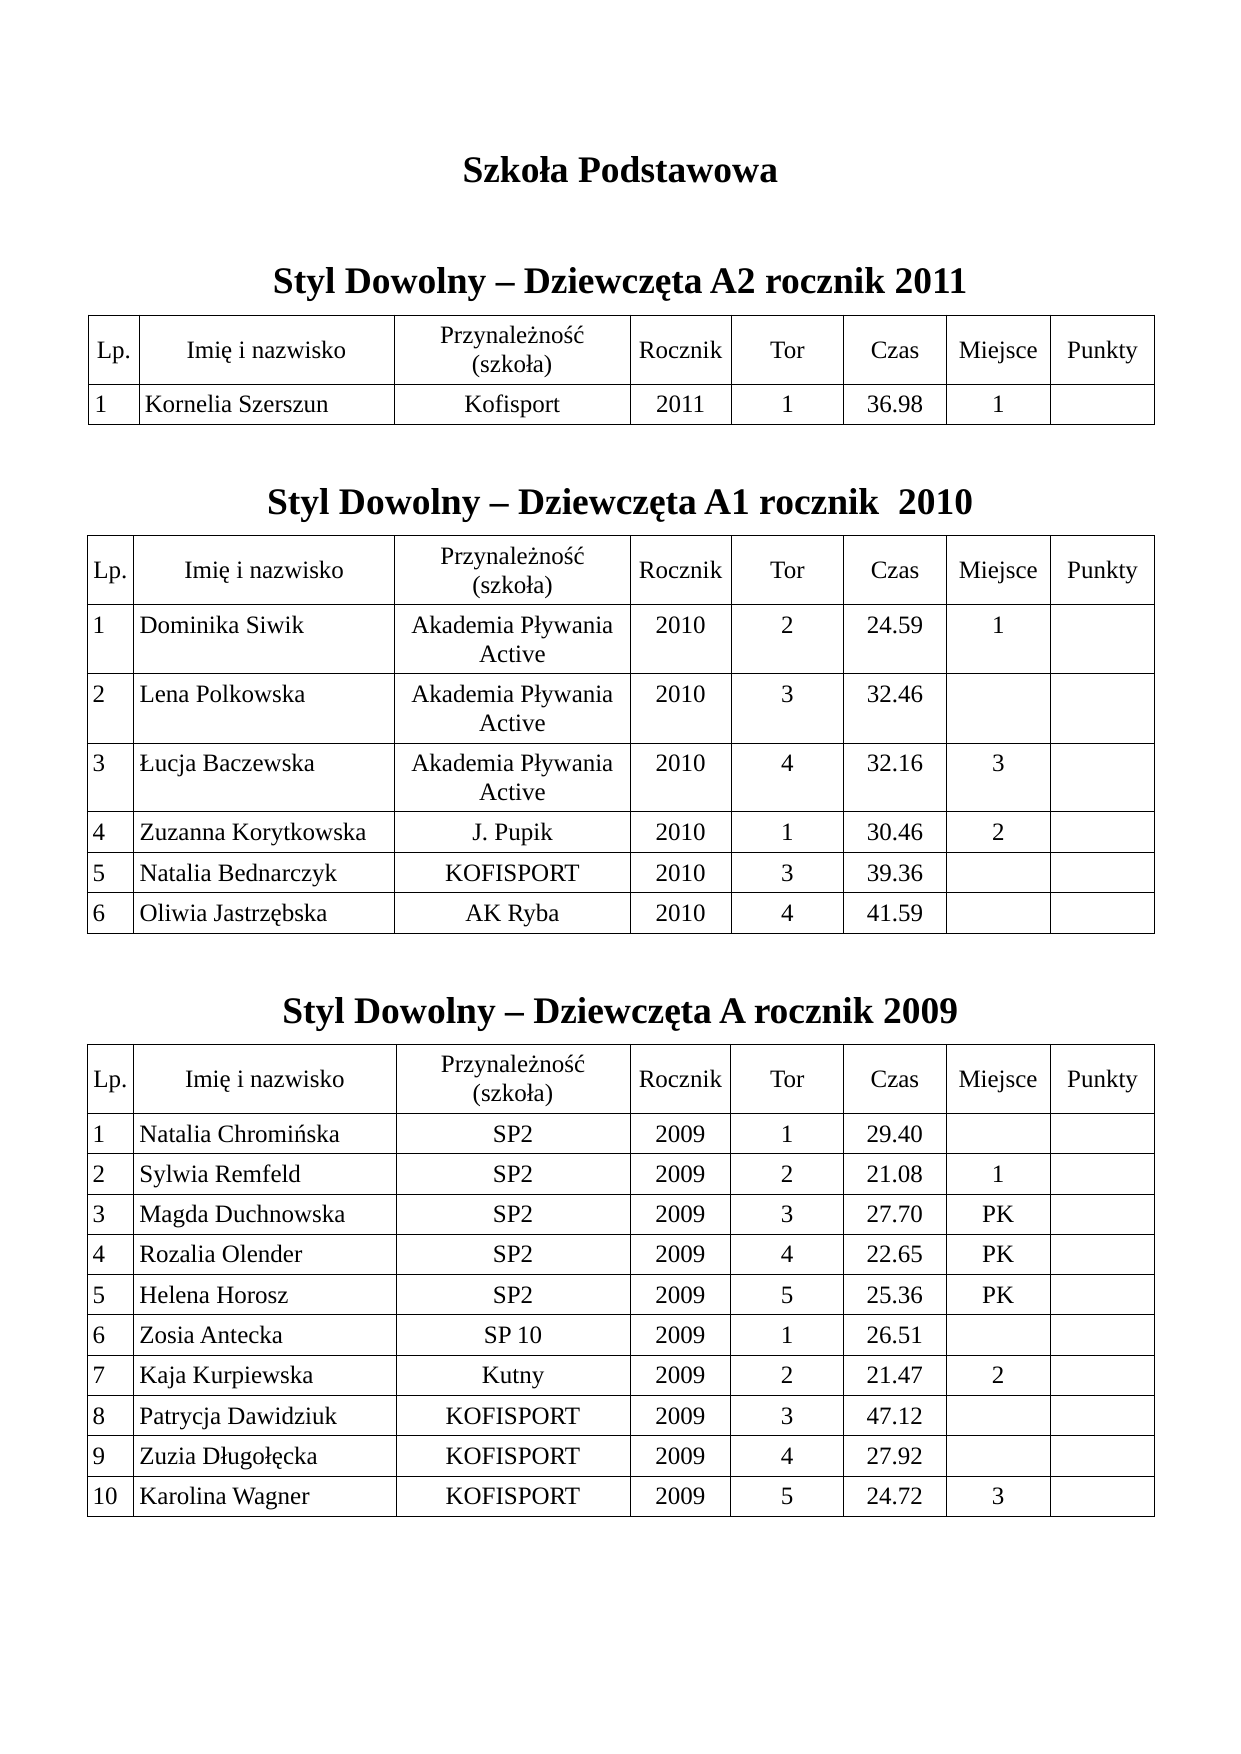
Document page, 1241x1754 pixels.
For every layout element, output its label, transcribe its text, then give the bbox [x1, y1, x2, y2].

table_cell 1 [89, 385, 139, 424]
table_cell Akademia Pływania Active [395, 605, 630, 673]
text Styl Dowolny – Dziewczęta A2 rocznik 2011 [118, 259, 1122, 302]
table_cell 2 [731, 1154, 843, 1193]
table_cell 1 [731, 1114, 843, 1153]
table_cell [947, 1114, 1050, 1153]
table_header Imię i nazwisko [134, 1045, 396, 1113]
table_cell 21.47 [844, 1356, 946, 1395]
table_cell 2009 [631, 1235, 730, 1274]
table_cell SP2 [397, 1114, 630, 1153]
table_cell [1051, 1154, 1154, 1193]
table_cell 4 [88, 812, 133, 852]
table_cell 2 [947, 1356, 1050, 1395]
table_header Przynależność (szkoła) [395, 316, 630, 383]
table_cell SP2 [397, 1275, 630, 1314]
table_cell Rozalia Olender [134, 1235, 396, 1274]
table_cell [947, 1436, 1050, 1476]
table_cell [1051, 605, 1154, 673]
table_header Czas [844, 536, 946, 604]
table_cell [1051, 1396, 1154, 1435]
table_header Lp. [88, 1045, 133, 1113]
table_cell Magda Duchnowska [134, 1195, 396, 1234]
table_cell [947, 853, 1050, 892]
table_cell Akademia Pływania Active [395, 744, 630, 811]
table_cell Sylwia Remfeld [134, 1154, 396, 1193]
table_cell 4 [732, 893, 843, 932]
table_cell 2009 [631, 1315, 730, 1355]
table_cell 8 [88, 1396, 133, 1435]
table_cell [1051, 1315, 1154, 1355]
table_cell 7 [88, 1356, 133, 1395]
table_cell 1 [88, 605, 133, 673]
table_header Miejsce [947, 316, 1050, 383]
table_cell 3 [88, 1195, 133, 1234]
table_cell 2009 [631, 1275, 730, 1314]
table_cell 2 [88, 1154, 133, 1193]
table_header Miejsce [947, 536, 1050, 604]
table_header Rocznik [631, 536, 731, 604]
table_cell 24.72 [844, 1477, 946, 1516]
table_cell 2009 [631, 1477, 730, 1516]
table_cell SP2 [397, 1235, 630, 1274]
table_cell Karolina Wagner [134, 1477, 396, 1516]
table_cell AK Ryba [395, 893, 630, 932]
text Styl Dowolny – Dziewczęta A1 rocznik 2010 [118, 479, 1122, 523]
table_cell 2009 [631, 1396, 730, 1435]
table_cell 32.46 [844, 674, 946, 742]
table_cell Kofisport [395, 385, 630, 424]
text Szkoła Podstawowa [118, 148, 1122, 191]
table_header Przynależność (szkoła) [397, 1045, 630, 1113]
table_cell 3 [947, 744, 1050, 811]
table_cell 4 [731, 1436, 843, 1476]
table_cell 2011 [631, 385, 731, 424]
table_header Czas [844, 1045, 946, 1113]
table_cell [1051, 1477, 1154, 1516]
table_header Punkty [1051, 316, 1154, 383]
table_cell PK [947, 1195, 1050, 1234]
table_cell 2010 [631, 744, 731, 811]
table_cell 6 [88, 893, 133, 932]
table_cell 4 [88, 1235, 133, 1274]
table_cell [1051, 1275, 1154, 1314]
table_cell 2009 [631, 1195, 730, 1234]
table_cell Kornelia Szerszun [140, 385, 394, 424]
table_cell 2009 [631, 1114, 730, 1153]
table_cell KOFISPORT [395, 853, 630, 892]
table_cell Kutny [397, 1356, 630, 1395]
table_cell 2010 [631, 853, 731, 892]
table_cell 2 [947, 812, 1050, 852]
table_cell 2 [732, 605, 843, 673]
table_cell PK [947, 1275, 1050, 1314]
table_cell Patrycja Dawidziuk [134, 1396, 396, 1435]
table_cell 5 [731, 1477, 843, 1516]
table_cell 36.98 [844, 385, 946, 424]
table_cell Zuzanna Korytkowska [134, 812, 394, 852]
table_cell Natalia Bednarczyk [134, 853, 394, 892]
table_cell [947, 1396, 1050, 1435]
table_cell 30.46 [844, 812, 946, 852]
table_header Punkty [1051, 1045, 1154, 1113]
table_cell 2010 [631, 893, 731, 932]
table_cell 1 [88, 1114, 133, 1153]
table_cell 4 [731, 1235, 843, 1274]
table_cell [1051, 1114, 1154, 1153]
table_cell [1051, 674, 1154, 742]
table_cell [1051, 1195, 1154, 1234]
table_header Rocznik [631, 316, 731, 383]
table_cell 1 [732, 812, 843, 852]
table_cell [1051, 812, 1154, 852]
table_cell 2010 [631, 605, 731, 673]
table_cell SP2 [397, 1195, 630, 1234]
table_cell [947, 1315, 1050, 1355]
table_cell 29.40 [844, 1114, 946, 1153]
table_cell Natalia Chromińska [134, 1114, 396, 1153]
table_cell 3 [731, 1396, 843, 1435]
table_cell [1051, 1356, 1154, 1395]
table_cell 21.08 [844, 1154, 946, 1193]
table_cell 32.16 [844, 744, 946, 811]
table_cell Akademia Pływania Active [395, 674, 630, 742]
table_cell 47.12 [844, 1396, 946, 1435]
table_header Imię i nazwisko [134, 536, 394, 604]
table_cell 1 [947, 385, 1050, 424]
table_cell 2 [731, 1356, 843, 1395]
table_cell 5 [88, 853, 133, 892]
table_cell [947, 674, 1050, 742]
table_header Tor [732, 316, 843, 383]
table_cell [1051, 1235, 1154, 1274]
table_cell SP2 [397, 1154, 630, 1193]
table_cell Oliwia Jastrzębska [134, 893, 394, 932]
table_cell [1051, 385, 1154, 424]
table_cell 4 [732, 744, 843, 811]
table_cell 2010 [631, 674, 731, 742]
table_cell 1 [731, 1315, 843, 1355]
table_cell 3 [731, 1195, 843, 1234]
table_header Czas [844, 316, 946, 383]
table_cell 26.51 [844, 1315, 946, 1355]
table_cell Zuzia Długołęcka [134, 1436, 396, 1476]
table_cell Zosia Antecka [134, 1315, 396, 1355]
table_cell [947, 893, 1050, 932]
table_cell 27.70 [844, 1195, 946, 1234]
table_cell 39.36 [844, 853, 946, 892]
table_header Lp. [88, 536, 133, 604]
table_cell 6 [88, 1315, 133, 1355]
table_cell 2009 [631, 1436, 730, 1476]
table_cell Helena Horosz [134, 1275, 396, 1314]
table_cell 2 [88, 674, 133, 742]
table_header Tor [731, 1045, 843, 1113]
table_cell 24.59 [844, 605, 946, 673]
table_cell 5 [88, 1275, 133, 1314]
table_cell Łucja Baczewska [134, 744, 394, 811]
table_header Tor [732, 536, 843, 604]
table_cell 5 [731, 1275, 843, 1314]
table_cell 3 [732, 674, 843, 742]
table_cell 2009 [631, 1356, 730, 1395]
table_cell KOFISPORT [397, 1436, 630, 1476]
table_header Punkty [1051, 536, 1154, 604]
table_cell J. Pupik [395, 812, 630, 852]
table_cell 2009 [631, 1154, 730, 1193]
table_cell 22.65 [844, 1235, 946, 1274]
table_cell 3 [88, 744, 133, 811]
table_cell PK [947, 1235, 1050, 1274]
table_cell 1 [732, 385, 843, 424]
table_cell 3 [947, 1477, 1050, 1516]
table_cell KOFISPORT [397, 1477, 630, 1516]
table_header Miejsce [947, 1045, 1050, 1113]
table_cell 3 [732, 853, 843, 892]
table_cell 1 [947, 1154, 1050, 1193]
table_cell [1051, 853, 1154, 892]
table_cell [1051, 893, 1154, 932]
table_cell 2010 [631, 812, 731, 852]
table_cell [1051, 1436, 1154, 1476]
table_cell SP 10 [397, 1315, 630, 1355]
table_cell 27.92 [844, 1436, 946, 1476]
table_header Lp. [89, 316, 139, 383]
table_cell 9 [88, 1436, 133, 1476]
table_cell KOFISPORT [397, 1396, 630, 1435]
text Styl Dowolny – Dziewczęta A rocznik 2009 [118, 988, 1122, 1031]
table_cell Lena Polkowska [134, 674, 394, 742]
table_header Przynależność (szkoła) [395, 536, 630, 604]
table_header Rocznik [631, 1045, 730, 1113]
table_cell [1051, 744, 1154, 811]
table_cell Dominika Siwik [134, 605, 394, 673]
table_cell 10 [88, 1477, 133, 1516]
table_cell 1 [947, 605, 1050, 673]
table_cell 25.36 [844, 1275, 946, 1314]
table_header Imię i nazwisko [140, 316, 394, 383]
table_cell 41.59 [844, 893, 946, 932]
table_cell Kaja Kurpiewska [134, 1356, 396, 1395]
